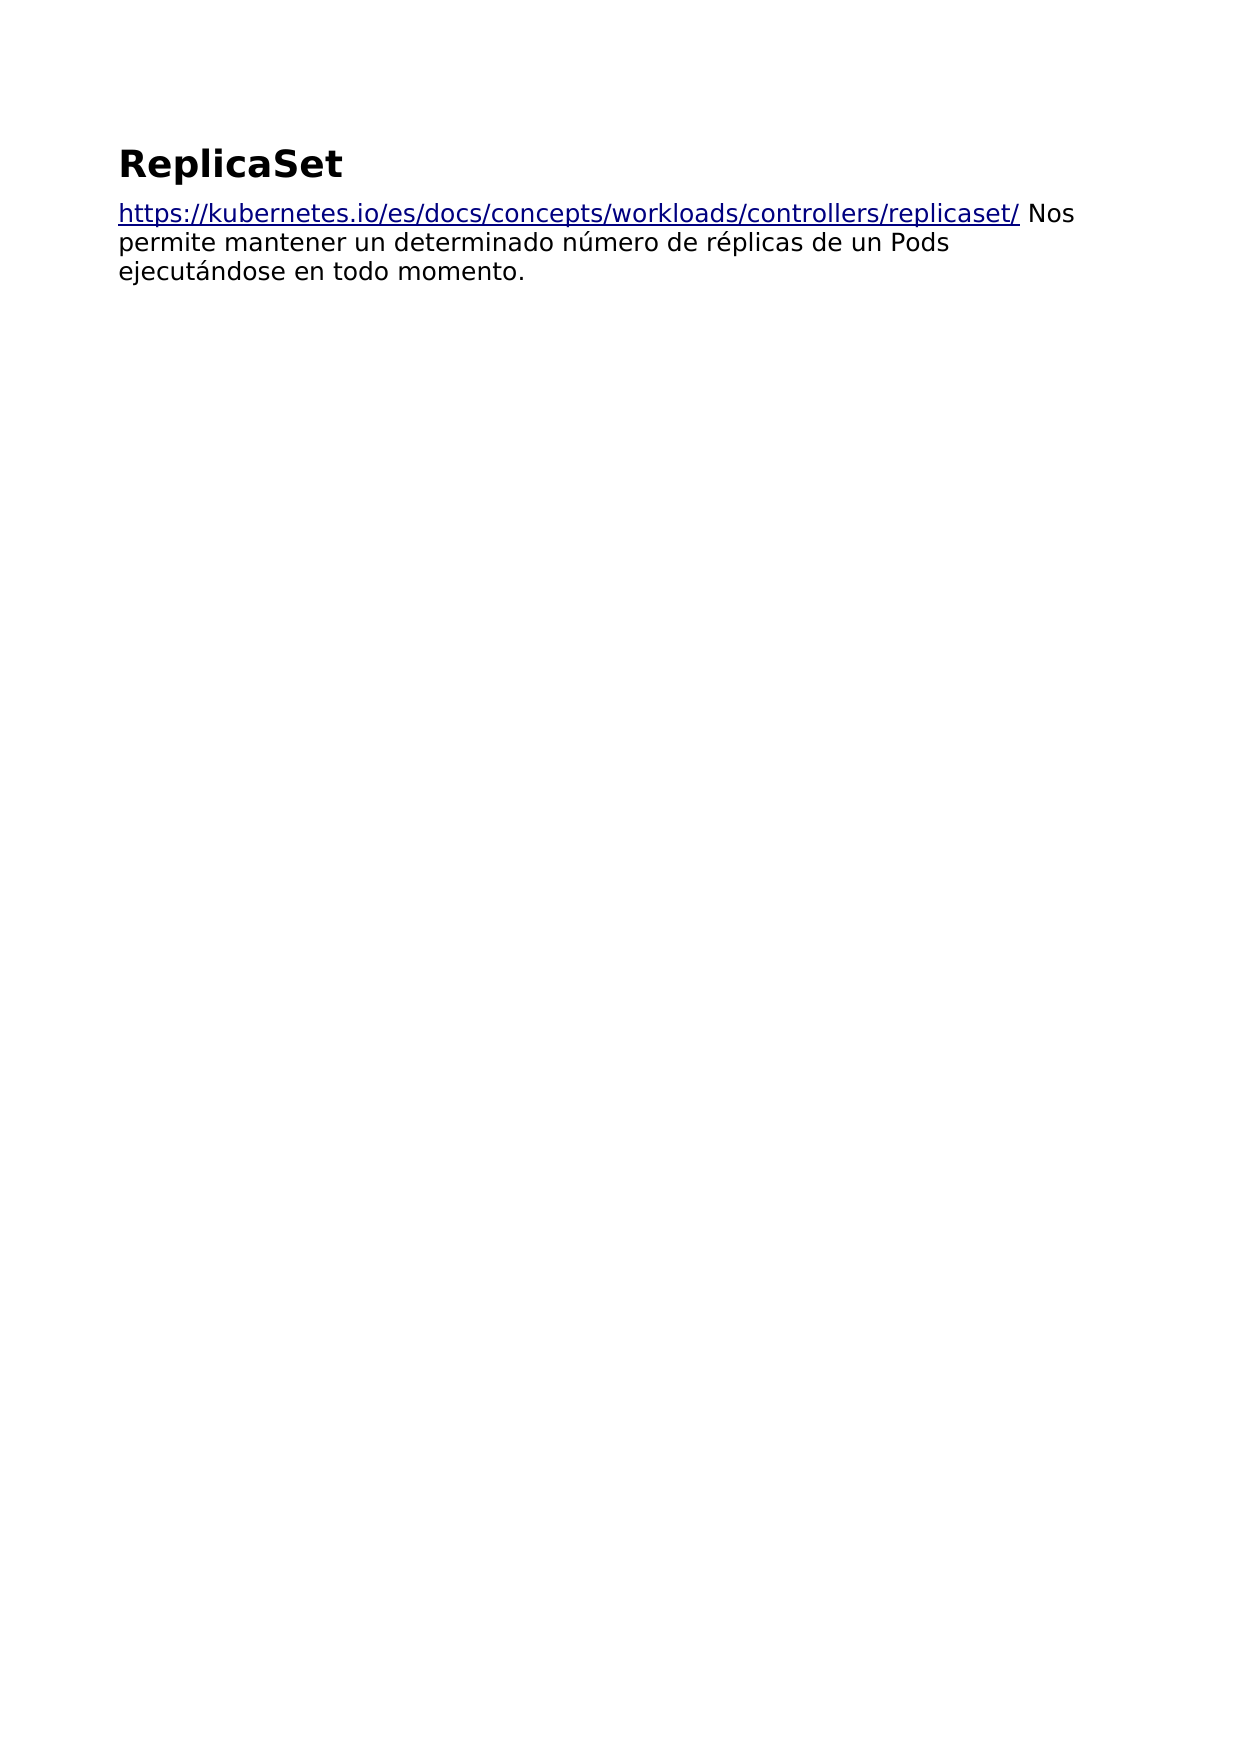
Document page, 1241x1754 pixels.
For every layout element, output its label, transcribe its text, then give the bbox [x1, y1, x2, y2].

text https://kubernetes.io/es/docs/concepts/workloads/controllers/replicaset/ Nos permite mantener un determinado número de réplicas de un Pods ejecutándose en todo momento. [118, 199, 1122, 287]
subtitle ReplicaSet [118, 143, 1122, 187]
